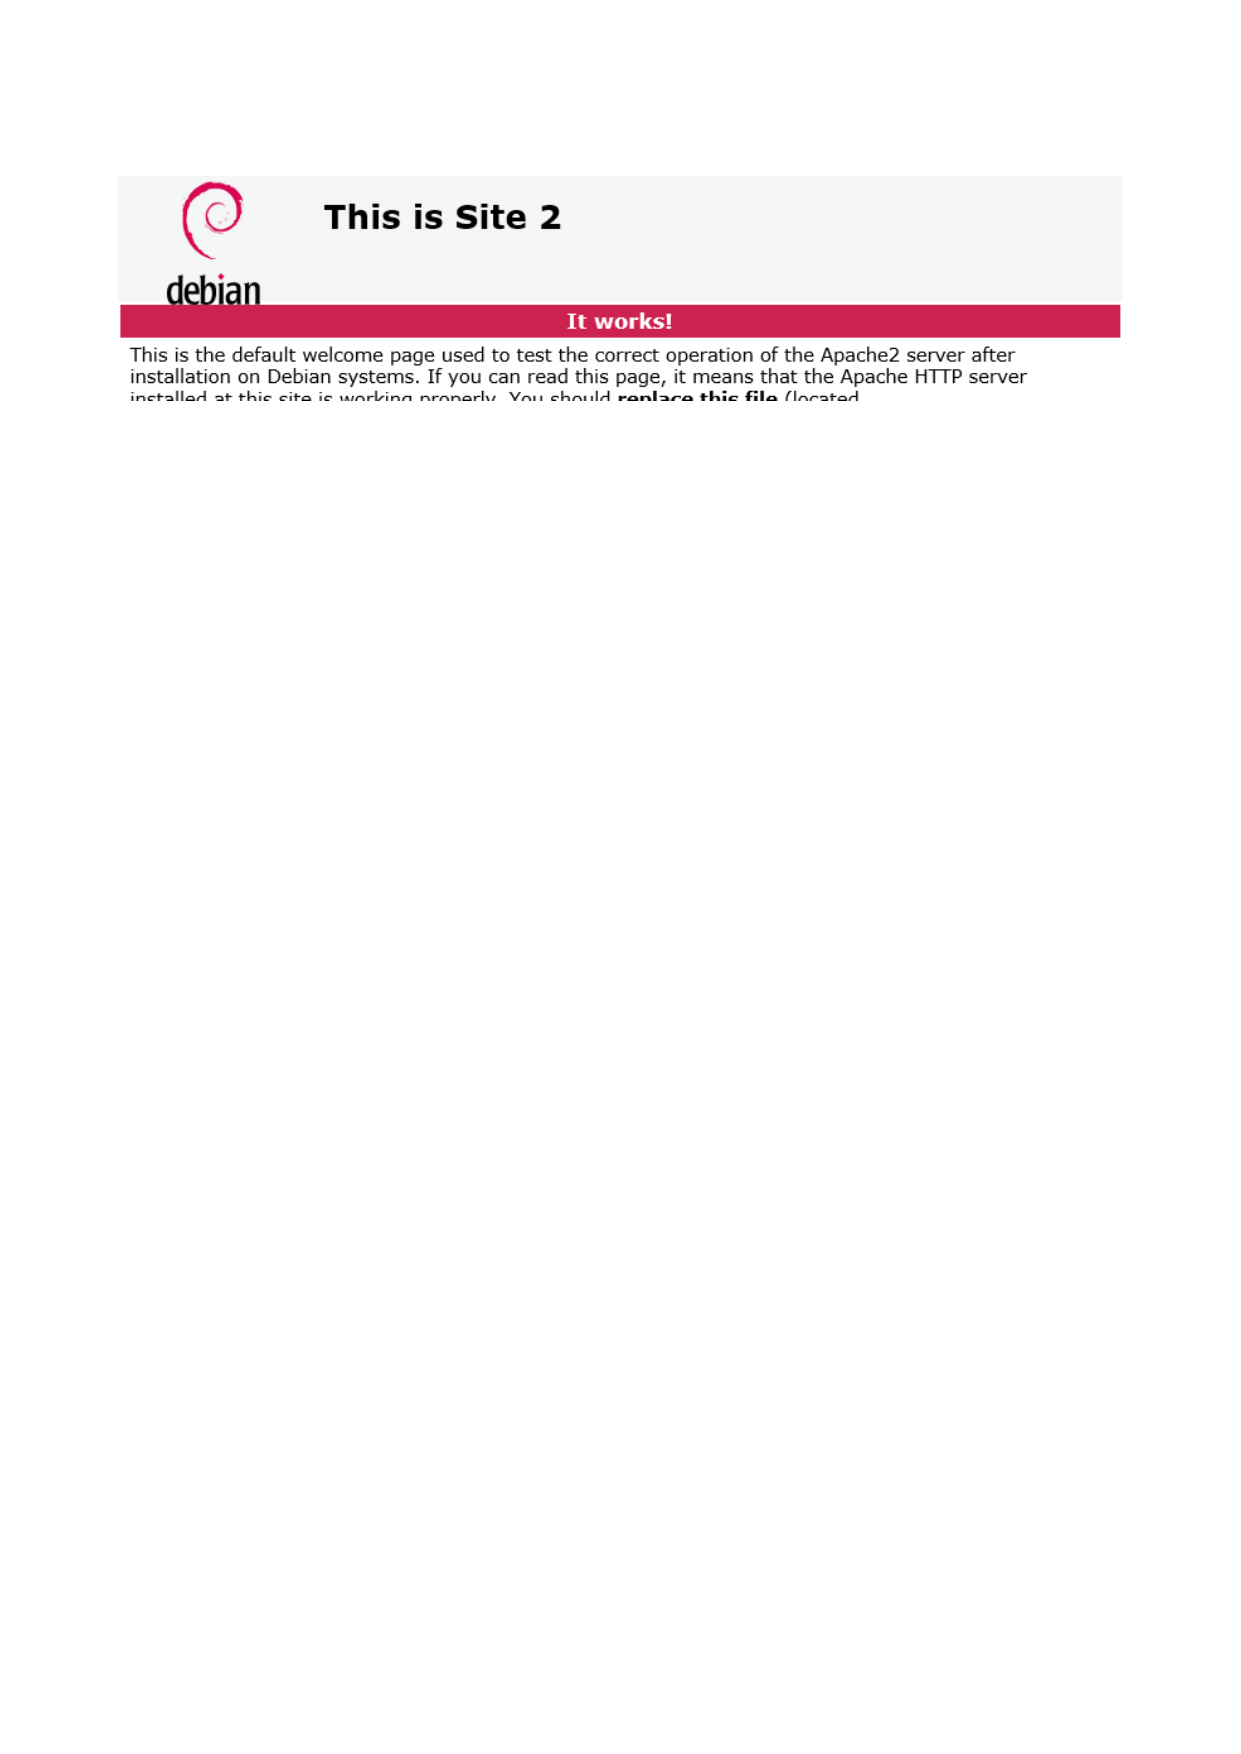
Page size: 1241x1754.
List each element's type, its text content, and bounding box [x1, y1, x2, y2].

text Now if I navigate to site1.alanwalker.eu I get: If I navigate to site.alanwalker.eu I get: [118, 401, 1122, 494]
text Now if I navigate to site1.alanwalker.eu I get: If I navigate to site.alanwalker.eu I get: [118, 118, 1122, 176]
picture [118, 176, 1123, 401]
